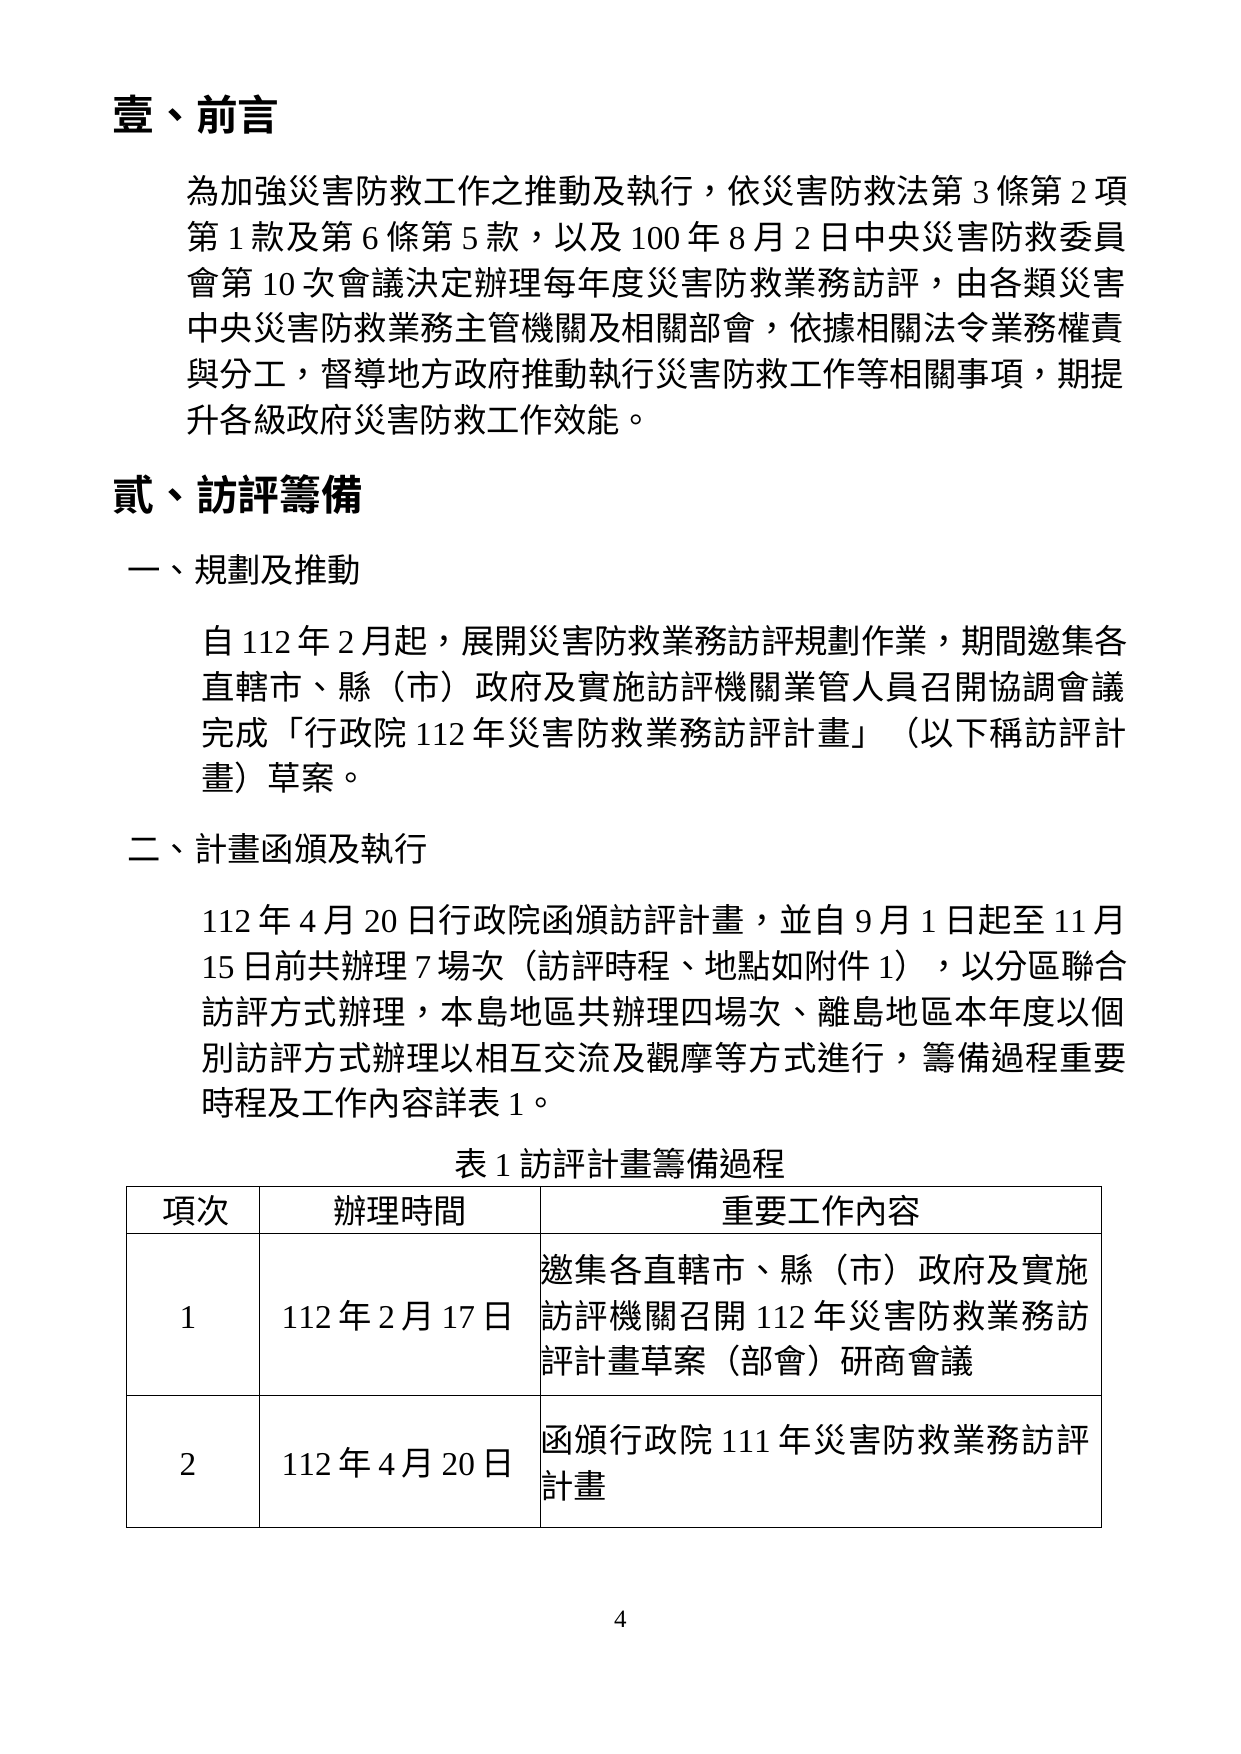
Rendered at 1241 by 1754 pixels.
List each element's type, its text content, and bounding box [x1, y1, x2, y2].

text 自112年2月起，展開災害防救業務訪評規劃作業，期間邀集各直轄市、縣（市）政府及實施訪評機關業管人員召開協調會議完成「行政院112年災害防救業務訪評計畫」（以下稱訪評計畫）草案。 [201, 617, 1128, 800]
table_header 重要工作內容 [541, 1187, 1101, 1233]
table_header 項次 [127, 1187, 259, 1233]
table_cell 邀集各直轄市、縣（市）政府及實施訪評機關召開112年災害防救業務訪評計畫草案（部會）研商會議 [541, 1234, 1101, 1395]
subtitle 貳、訪評籌備 [112, 467, 1128, 521]
table_cell 函頒行政院111年災害防救業務訪評計畫 [541, 1396, 1101, 1527]
text 表1 訪評計畫籌備過程 [112, 1137, 1128, 1186]
table_cell 1 [127, 1234, 259, 1395]
subtitle 一、規劃及推動 [127, 546, 1128, 592]
subtitle 壹、前言 [112, 87, 1128, 142]
subtitle 二、計畫函頒及執行 [127, 825, 1128, 871]
text 112年4月20日行政院函頒訪評計畫，並自9月1日起至11月15日前共辦理7場次（訪評時程、地點如附件1），以分區聯合訪評方式辦理，本島地區共辦理四場次、離島地區本年度以個別訪評方式辦理以相互交流及觀摩等方式進行，籌備過程重要時程及工作內容詳表1。 [201, 896, 1128, 1125]
table_header 辦理時間 [260, 1187, 540, 1233]
table_cell 112年2月17日 [260, 1234, 540, 1395]
table_cell 2 [127, 1396, 259, 1527]
text 為加強災害防救工作之推動及執行，依災害防救法第3條第2項第1款及第6條第5款，以及100年8月2日中央災害防救委員會第10次會議決定辦理每年度災害防救業務訪評，由各類災害中央災害防救業務主管機關及相關部會，依據相關法令業務權責與分工，督導地方政府推動執行災害防救工作等相關事項，期提升各級政府災害防救工作效能。 [186, 167, 1128, 442]
table_cell 112年4月20日 [260, 1396, 540, 1527]
